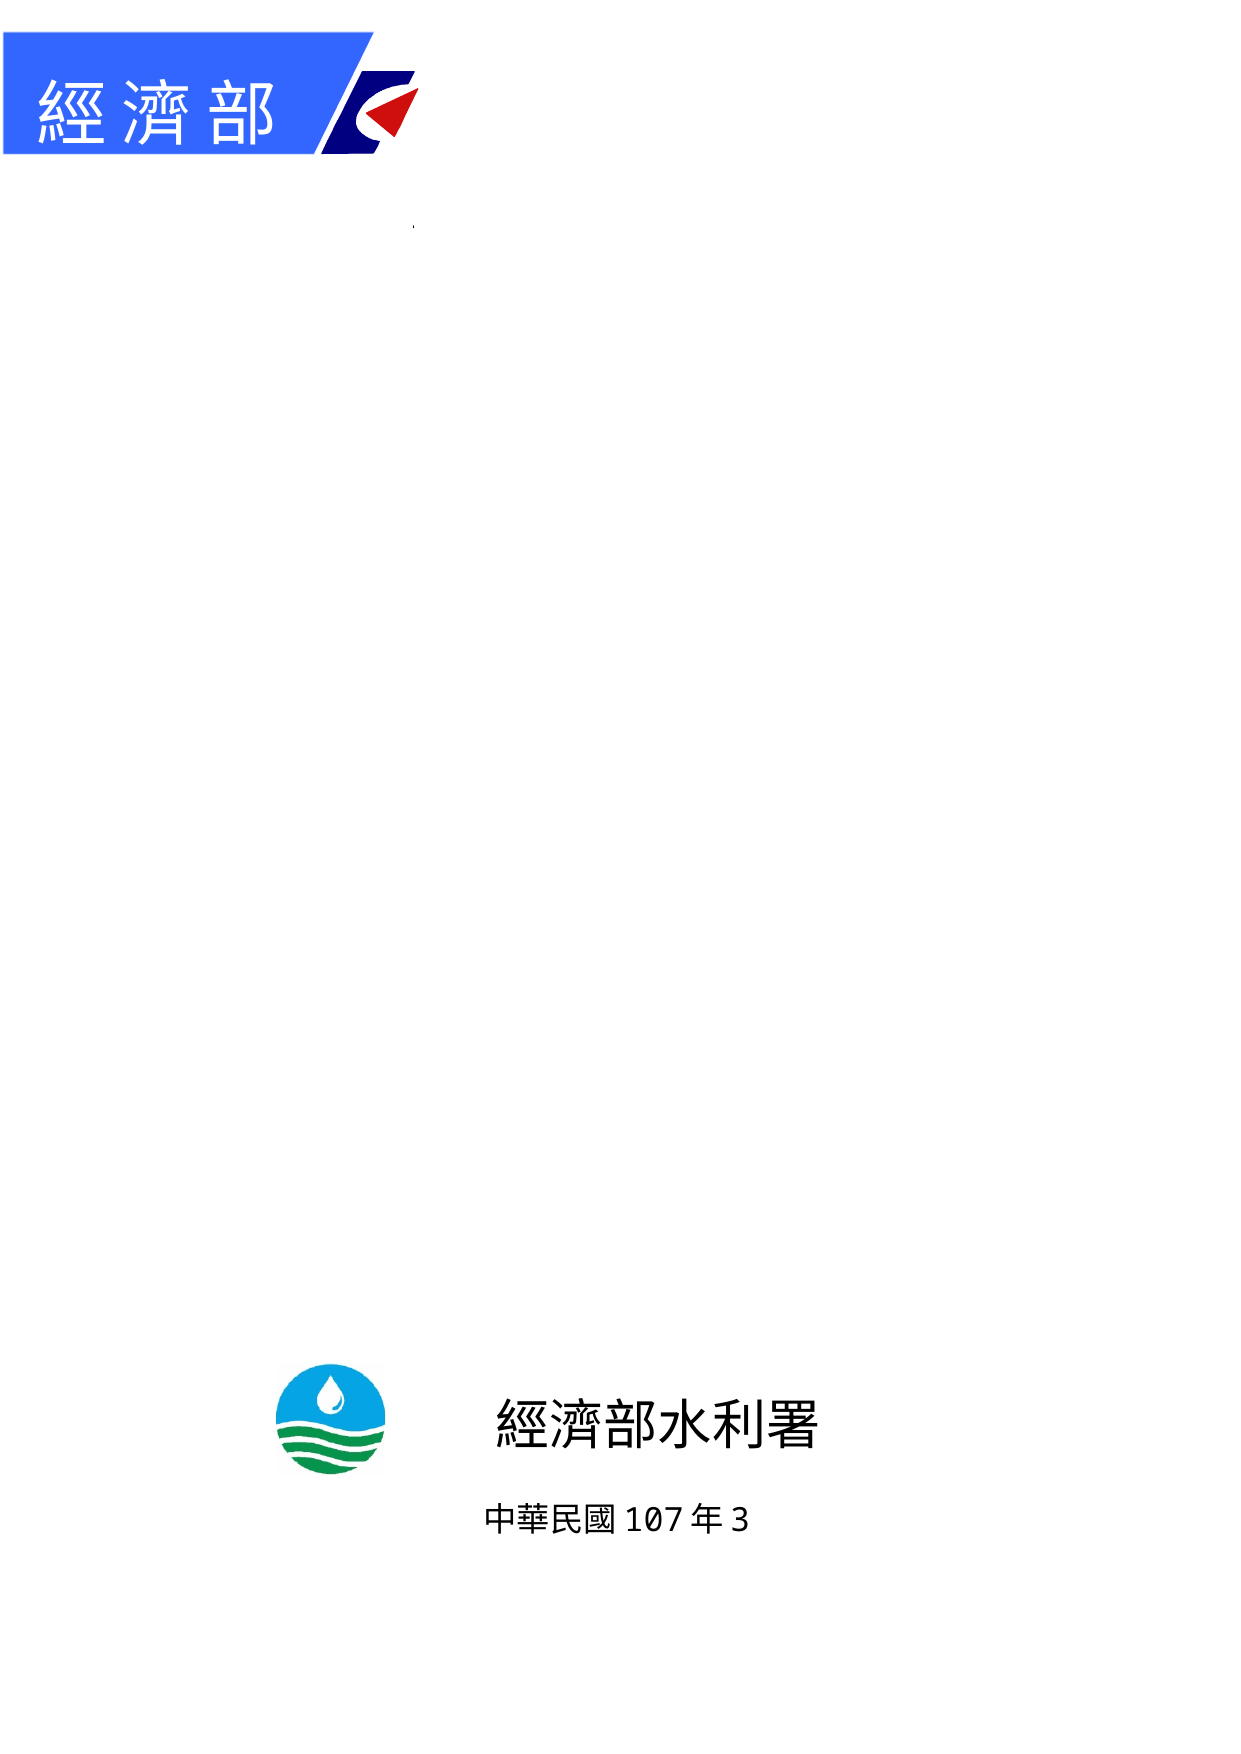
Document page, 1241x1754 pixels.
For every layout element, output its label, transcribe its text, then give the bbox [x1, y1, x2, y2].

text 中華民國107年3月 [483, 1493, 786, 1535]
text 經濟部水利署 [433, 1382, 882, 1452]
